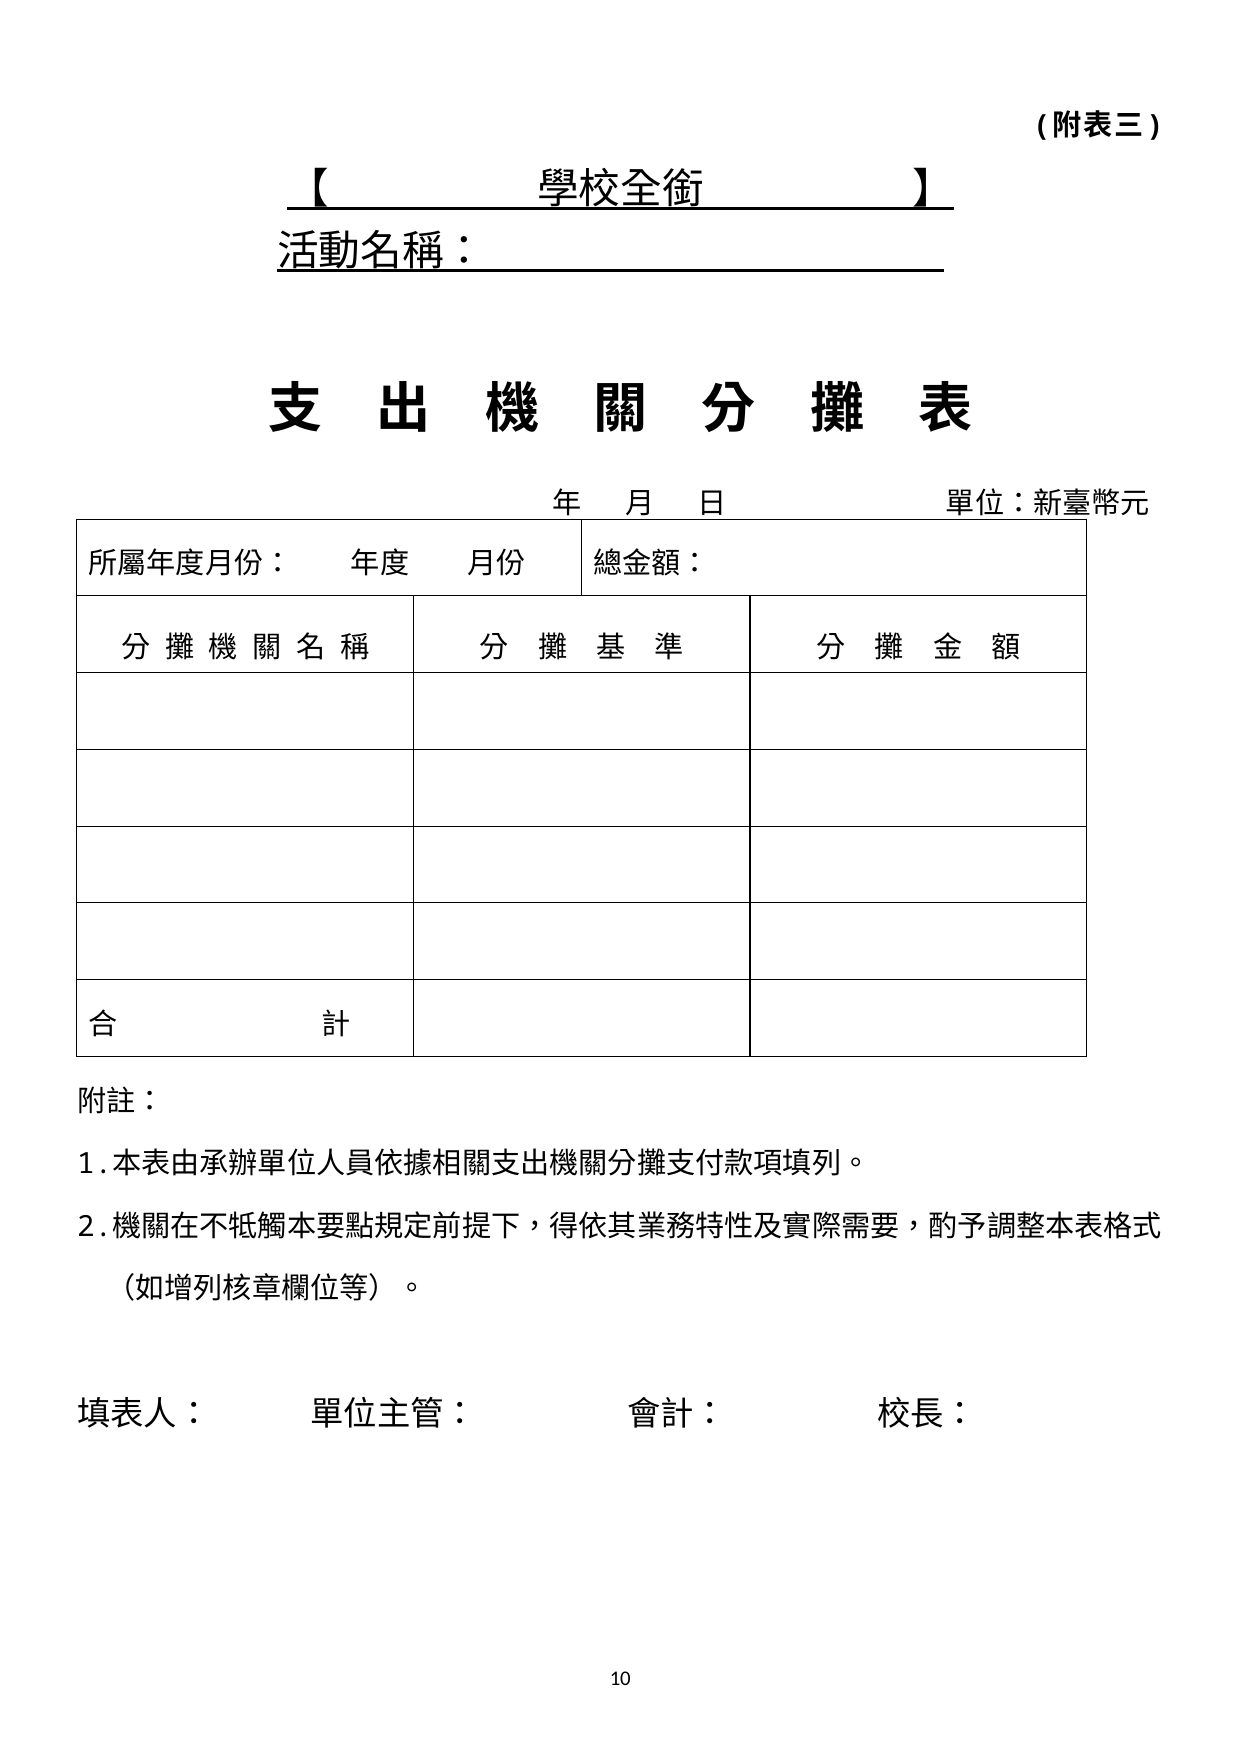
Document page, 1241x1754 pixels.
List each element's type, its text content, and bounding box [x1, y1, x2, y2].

table_cell [751, 827, 1086, 902]
text 年 月 日 單位：新臺幣元 [77, 456, 1163, 518]
table_cell [414, 673, 749, 749]
text 2.機關在不牴觸本要點規定前提下，得依其業務特性及實際需要，酌予調整本表格式（如增列核章欄位等）。 [77, 1182, 1163, 1307]
table_cell [77, 903, 413, 979]
table_cell [77, 673, 413, 749]
table_cell [414, 750, 749, 826]
table_cell 分 攤 金 額 [751, 596, 1086, 672]
table_cell [414, 980, 749, 1056]
table_cell 合 計 [77, 980, 413, 1056]
table_cell [77, 750, 413, 826]
text (附表三) [77, 81, 1163, 143]
table_cell 分 攤 機 關 名 稱 [77, 596, 413, 672]
table_cell [751, 673, 1086, 749]
table_cell [414, 827, 749, 902]
text 填表人： 單位主管： 會計： 校長： [77, 1369, 1163, 1432]
table_cell [77, 827, 413, 902]
table_cell [751, 980, 1086, 1056]
table_cell 分 攤 基 準 [414, 596, 749, 672]
text 支 出 機 關 分 攤 表 [77, 331, 1163, 456]
table_cell [751, 903, 1086, 979]
table_header 總金額： [582, 520, 1086, 595]
text 【 學校全銜 】 [77, 143, 1163, 206]
text 1.本表由承辦單位人員依據相關支出機關分攤支付款項填列。 [77, 1119, 1163, 1182]
table_cell [751, 750, 1086, 826]
text 活動名稱： [77, 206, 1163, 268]
table_cell [414, 903, 749, 979]
table_header 所屬年度月份： 年度 月份 [77, 520, 581, 595]
text 附註： [77, 1057, 1163, 1119]
